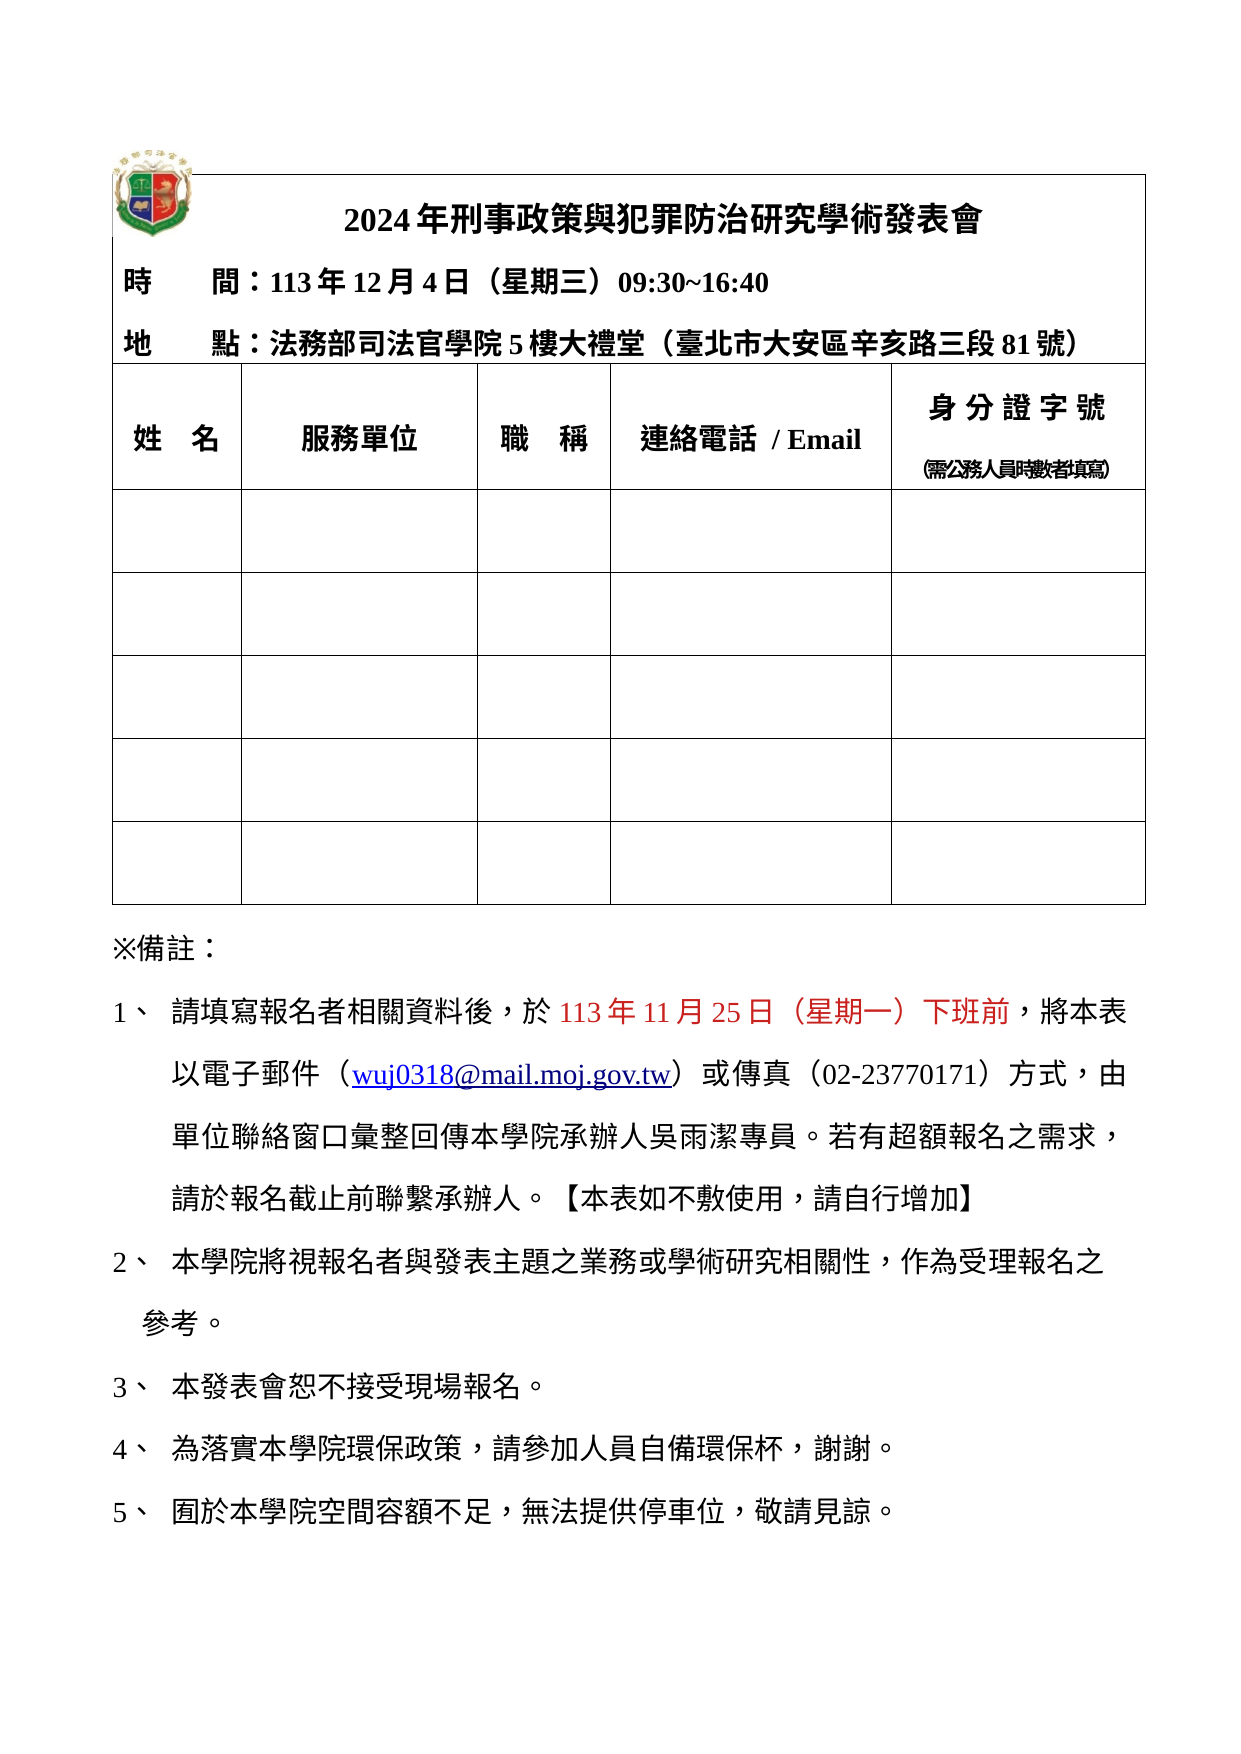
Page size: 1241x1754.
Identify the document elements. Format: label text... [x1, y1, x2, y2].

text ※備註： [112, 905, 1128, 968]
table_cell [242, 490, 477, 572]
list 囿於本學院空間容額不足，無法提供停車位，敬請見諒。 [112, 1468, 1128, 1530]
table_cell [611, 490, 891, 572]
table_cell 連絡電話 / Email [611, 364, 891, 489]
list 本學院將視報名者與發表主題之業務或學術研究相關性，作為受理報名之 [112, 1218, 1128, 1280]
table_cell [892, 739, 1145, 821]
table_cell [611, 822, 891, 904]
picture [112, 150, 193, 237]
table_cell [611, 656, 891, 738]
table_cell [242, 656, 477, 738]
table_cell [478, 739, 610, 821]
table_cell 身 分 證 字 號 （需公務人員時數者填寫） [892, 364, 1145, 489]
table_cell [892, 573, 1145, 655]
table_cell [478, 573, 610, 655]
table_cell 姓 名 [113, 364, 241, 489]
table_cell [478, 656, 610, 738]
table_cell 職 稱 [478, 364, 610, 489]
list 本發表會恕不接受現場報名。 [112, 1343, 1128, 1405]
list 請填寫報名者相關資料後，於113年11月25日（星期一）下班前，將本表以電子郵件（wuj0318@mail.moj.gov.tw）或傳真（02-23770171）方式，由單位聯絡窗口彙整回傳本學院承辦人吳雨潔專員。若有超額報名之需求，請於報名截止前聯繫承辦人。【本表如不敷使用，請自行增加】 [112, 968, 1128, 1218]
table_header 2024年刑事政策與犯罪防治研究學術發表會 時 間：113年12月4日（星期三）09:30~16:40 地 點：法務部司法官學院5樓大禮堂（臺北市大安區辛亥路三段81號） [113, 175, 1145, 363]
table_cell [478, 822, 610, 904]
table_cell [113, 573, 241, 655]
table_cell [113, 490, 241, 572]
table_cell [611, 573, 891, 655]
table_cell [892, 822, 1145, 904]
table_cell [892, 656, 1145, 738]
table_cell [611, 739, 891, 821]
list 為落實本學院環保政策，請參加人員自備環保杯，謝謝。 [112, 1405, 1128, 1468]
table_cell [242, 739, 477, 821]
table_cell [113, 739, 241, 821]
table_cell 服務單位 [242, 364, 477, 489]
table_cell [478, 490, 610, 572]
table_cell [242, 822, 477, 904]
list 參考。 [112, 1280, 1128, 1343]
table_cell [113, 822, 241, 904]
table_cell [892, 490, 1145, 572]
table_cell [113, 656, 241, 738]
table_cell [242, 573, 477, 655]
